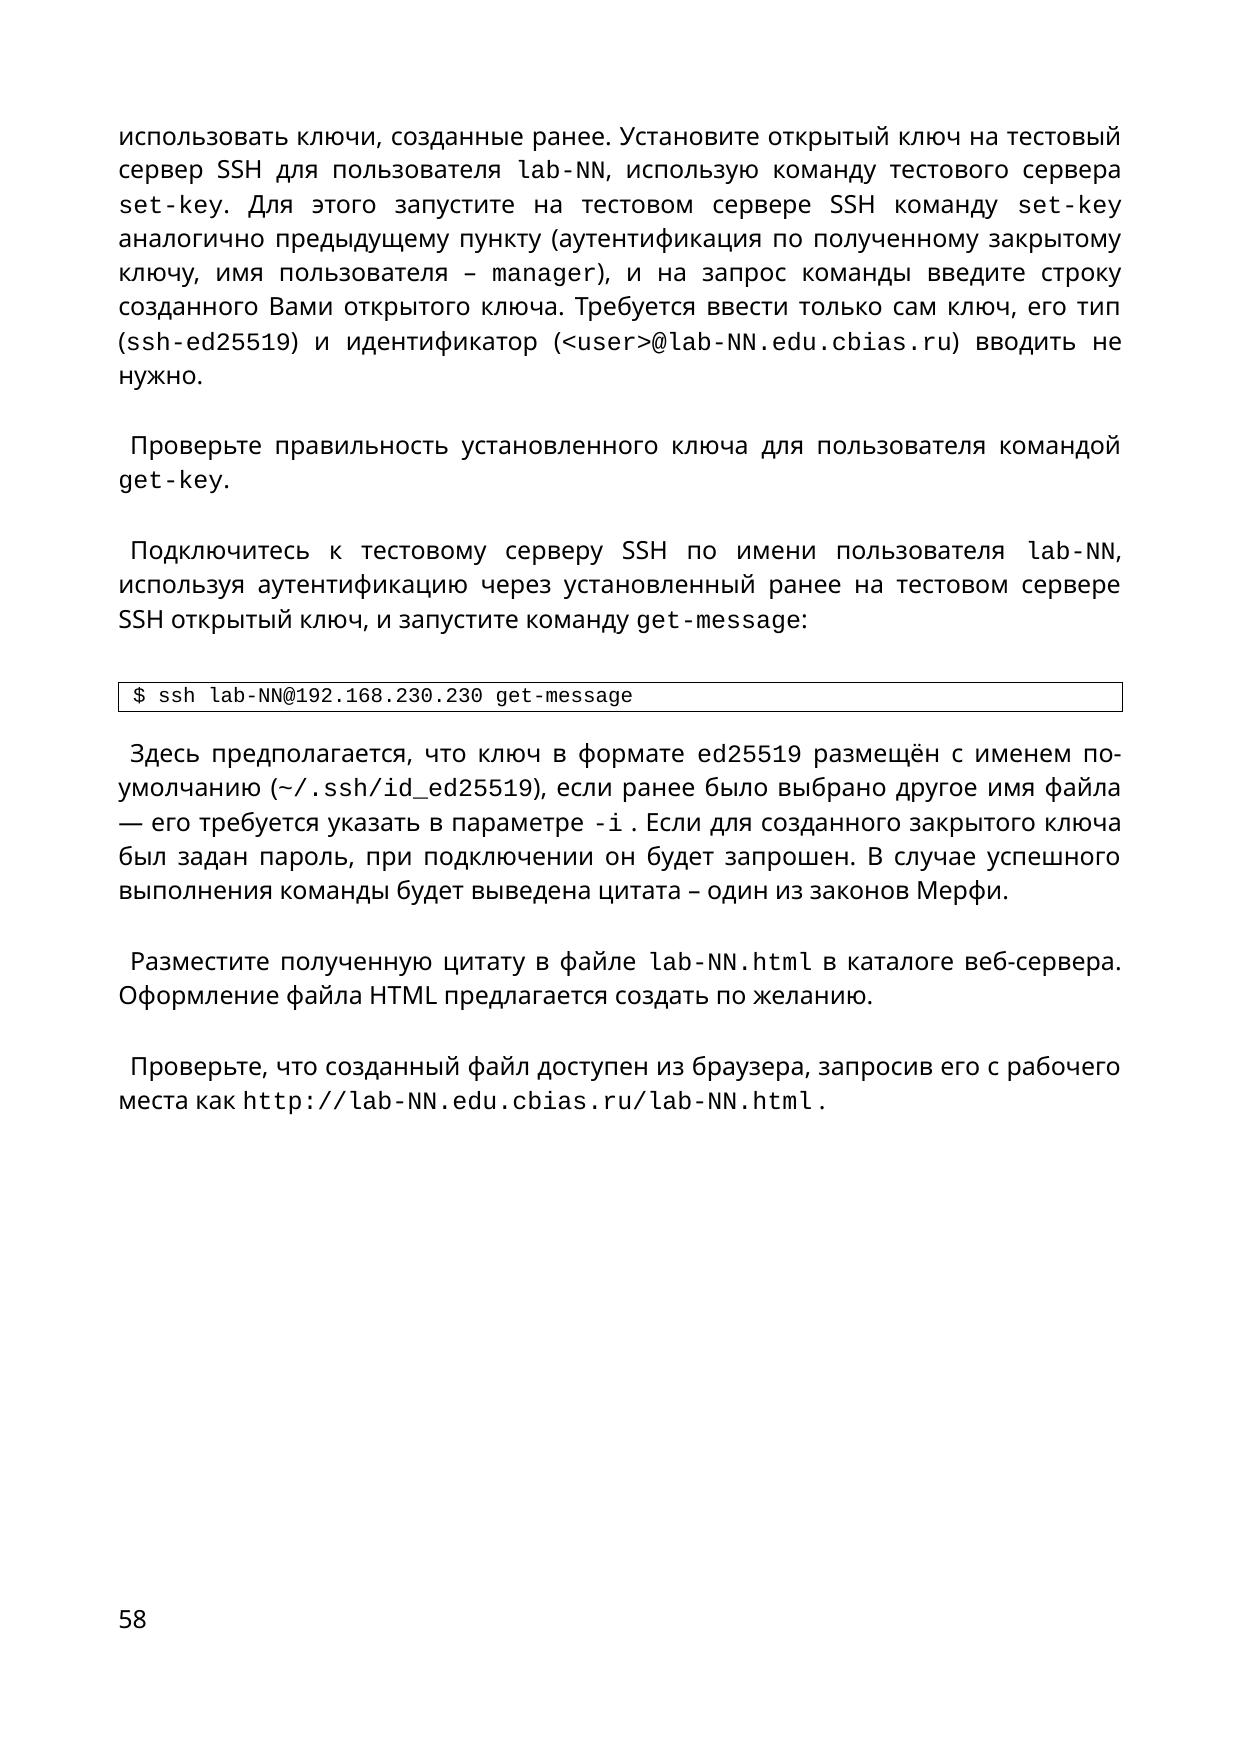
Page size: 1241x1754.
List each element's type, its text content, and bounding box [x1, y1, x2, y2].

text Разместите полученную цитату в файле lab-NN.html в каталоге веб-сервера. Оформление файла HTML предлагается создать по желанию. [118, 943, 1122, 1012]
text Проверьте правильность установленного ключа для пользователя командой get-key. [118, 428, 1122, 496]
text $ ssh lab-NN@192.168.230.230 get-message [119, 683, 1122, 711]
text Подключитесь к тестовому серверу SSH по имени пользователя lab-NN, используя аутентификацию через установленный ранее на тестовом сервере SSH открытый ключ, и запустите команду get-message: [118, 533, 1122, 636]
text Проверьте, что созданный файл доступен из браузера, запросив его с рабочего места как http://lab-NN.edu.cbias.ru/lab-NN.html . [118, 1048, 1122, 1117]
text Здесь предполагается, что ключ в формате ed25519 размещён с именем по-умолчанию (~/.ssh/id_ed25519), если ранее было выбрано другое имя файла — его требуется указать в параметре -i . Если для созданного закрытого ключа был задан пароль, при подключении он будет запрошен. В случае успешного выполнения команды будет выведена цитата – один из законов Мерфи. [118, 736, 1122, 907]
text использовать ключи, созданные ранее. Установите открытый ключ на тестовый сервер SSH для пользователя lab-NN, использую команду тестового сервера set-key. Для этого запустите на тестовом сервере SSH команду set-key аналогично предыдущему пункту (аутентификация по полученному закрытому ключу, имя пользователя – manager), и на запрос команды введите строку созданного Вами открытого ключа. Требуется ввести только сам ключ, его тип (ssh-ed25519) и идентификатор (<user>@lab-NN.edu.cbias.ru) вводить не нужно. [118, 118, 1122, 391]
